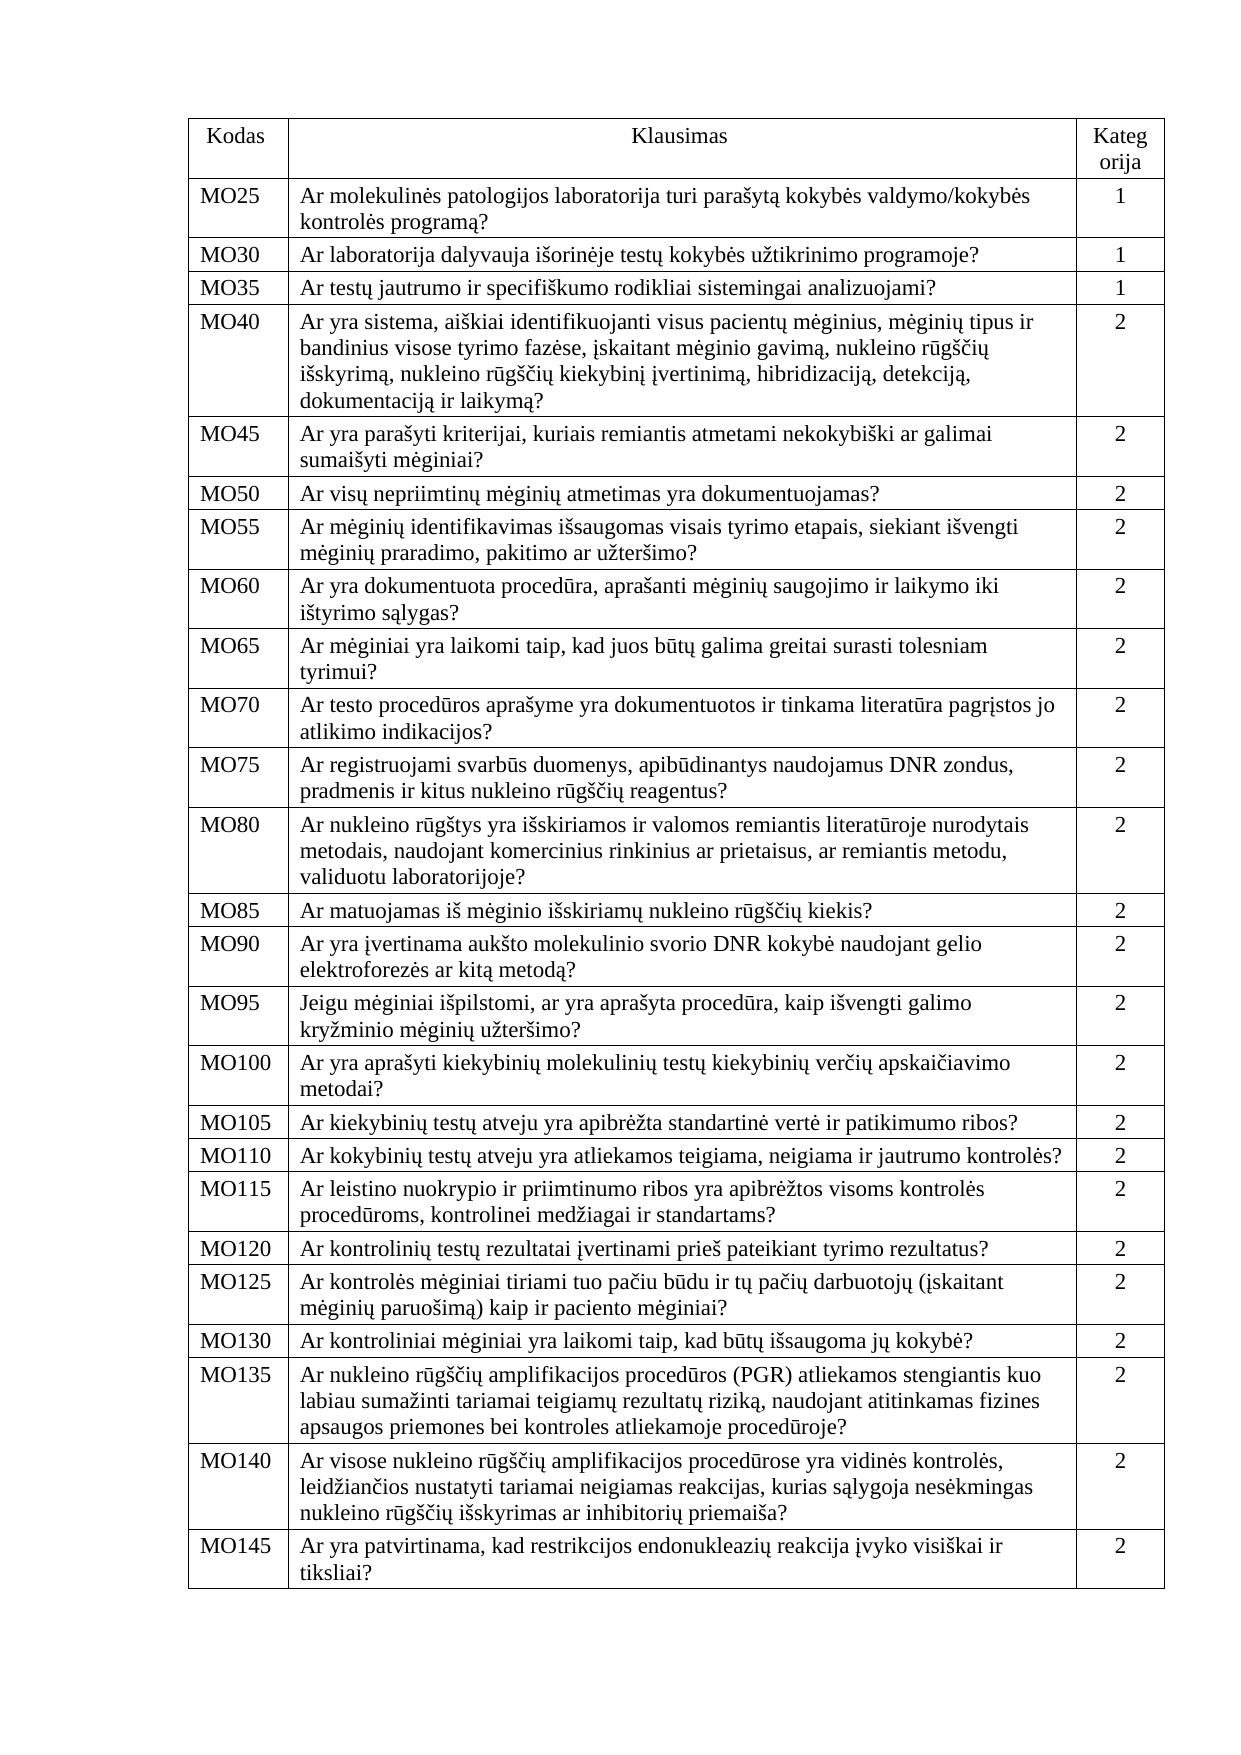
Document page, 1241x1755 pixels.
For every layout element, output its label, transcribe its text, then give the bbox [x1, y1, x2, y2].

table_cell 2 [1077, 417, 1164, 476]
table_cell Ar mėginių identifikavimas išsaugomas visais tyrimo etapais, siekiant išvengti mėginių praradimo, pakitimo ar užteršimo? [289, 510, 1076, 568]
table_cell MO55 [189, 510, 288, 568]
table_cell 1 [1077, 179, 1164, 237]
table_cell 2 [1077, 570, 1164, 628]
table_cell MO35 [189, 272, 288, 304]
table_cell Ar nukleino rūgštys yra išskiriamos ir valomos remiantis literatūroje nurodytais metodais, naudojant komercinius rinkinius ar prietaisus, ar remiantis metodu, validuotu laboratorijoje? [289, 808, 1076, 893]
table_cell Ar yra dokumentuota procedūra, aprašanti mėginių saugojimo ir laikymo iki ištyrimo sąlygas? [289, 570, 1076, 628]
table_cell 2 [1077, 1444, 1164, 1529]
table_cell Ar kontrolinių testų rezultatai įvertinami prieš pateikiant tyrimo rezultatus? [289, 1232, 1076, 1264]
table_cell Ar molekulinės patologijos laboratorija turi parašytą kokybės valdymo/kokybės kontrolės programą? [289, 179, 1076, 237]
table_cell Ar kontrolės mėginiai tiriami tuo pačiu būdu ir tų pačių darbuotojų (įskaitant mėginių paruošimą) kaip ir paciento mėginiai? [289, 1265, 1076, 1323]
table_cell MO75 [189, 748, 288, 807]
table_cell Ar nukleino rūgščių amplifikacijos procedūros (PGR) atliekamos stengiantis kuo labiau sumažinti tariamai teigiamų rezultatų riziką, naudojant atitinkamas fizines apsaugos priemones bei kontroles atliekamoje procedūroje? [289, 1358, 1076, 1443]
table_cell MO95 [189, 987, 288, 1045]
table_cell MO60 [189, 570, 288, 628]
table_cell 2 [1077, 1046, 1164, 1105]
table_header Kodas [189, 119, 288, 178]
table_cell 2 [1077, 689, 1164, 747]
table_header Klausimas [289, 119, 1076, 178]
table_cell Ar visų nepriimtinų mėginių atmetimas yra dokumentuojamas? [289, 477, 1076, 509]
table_cell MO40 [189, 305, 288, 416]
table_cell Ar registruojami svarbūs duomenys, apibūdinantys naudojamus DNR zondus, pradmenis ir kitus nukleino rūgščių reagentus? [289, 748, 1076, 807]
table_cell Ar testo procedūros aprašyme yra dokumentuotos ir tinkama literatūra pagrįstos jo atlikimo indikacijos? [289, 689, 1076, 747]
table_cell 2 [1077, 1139, 1164, 1171]
table_cell MO65 [189, 629, 288, 688]
table_cell 2 [1077, 1172, 1164, 1231]
table_cell Ar laboratorija dalyvauja išorinėje testų kokybės užtikrinimo programoje? [289, 238, 1076, 271]
table_cell 2 [1077, 808, 1164, 893]
table_cell 1 [1077, 238, 1164, 271]
table_cell Ar kokybinių testų atveju yra atliekamos teigiama, neigiama ir jautrumo kontrolės? [289, 1139, 1076, 1171]
table_cell MO80 [189, 808, 288, 893]
table_cell 2 [1077, 1265, 1164, 1323]
table_cell MO115 [189, 1172, 288, 1231]
table_cell 2 [1077, 927, 1164, 986]
table_cell 2 [1077, 1325, 1164, 1357]
table_cell Ar yra patvirtinama, kad restrikcijos endonukleazių reakcija įvyko visiškai ir tiksliai? [289, 1530, 1076, 1588]
table_cell Ar mėginiai yra laikomi taip, kad juos būtų galima greitai surasti tolesniam tyrimui? [289, 629, 1076, 688]
table_cell Ar leistino nuokrypio ir priimtinumo ribos yra apibrėžtos visoms kontrolės procedūroms, kontrolinei medžiagai ir standartams? [289, 1172, 1076, 1231]
table_cell MO105 [189, 1106, 288, 1138]
table_cell MO140 [189, 1444, 288, 1529]
table_cell Ar kontroliniai mėginiai yra laikomi taip, kad būtų išsaugoma jų kokybė? [289, 1325, 1076, 1357]
table_cell Ar yra sistema, aiškiai identifikuojanti visus pacientų mėginius, mėginių tipus ir bandinius visose tyrimo fazėse, įskaitant mėginio gavimą, nukleino rūgščių išskyrimą, nukleino rūgščių kiekybinį įvertinimą, hibridizaciją, detekciją, dokumentaciją ir laikymą? [289, 305, 1076, 416]
table_cell 2 [1077, 1232, 1164, 1264]
table_cell 2 [1077, 987, 1164, 1045]
table_cell MO100 [189, 1046, 288, 1105]
table_cell 2 [1077, 629, 1164, 688]
table_cell Ar matuojamas iš mėginio išskiriamų nukleino rūgščių kiekis? [289, 894, 1076, 926]
table_cell Ar kiekybinių testų atveju yra apibrėžta standartinė vertė ir patikimumo ribos? [289, 1106, 1076, 1138]
table_cell MO135 [189, 1358, 288, 1443]
table_cell 2 [1077, 748, 1164, 807]
table_cell Ar yra įvertinama aukšto molekulinio svorio DNR kokybė naudojant gelio elektroforezės ar kitą metodą? [289, 927, 1076, 986]
table_cell 2 [1077, 510, 1164, 568]
table_cell MO125 [189, 1265, 288, 1323]
table_cell MO110 [189, 1139, 288, 1171]
table_cell Ar testų jautrumo ir specifiškumo rodikliai sistemingai analizuojami? [289, 272, 1076, 304]
table_cell 2 [1077, 1530, 1164, 1588]
table_cell MO25 [189, 179, 288, 237]
table_cell 2 [1077, 305, 1164, 416]
table_cell MO120 [189, 1232, 288, 1264]
table_cell 2 [1077, 894, 1164, 926]
table_header Kategorija [1077, 119, 1164, 178]
table_cell Ar yra parašyti kriterijai, kuriais remiantis atmetami nekokybiški ar galimai sumaišyti mėginiai? [289, 417, 1076, 476]
table_cell MO70 [189, 689, 288, 747]
table_cell 2 [1077, 477, 1164, 509]
table_cell Ar yra aprašyti kiekybinių molekulinių testų kiekybinių verčių apskaičiavimo metodai? [289, 1046, 1076, 1105]
table_cell MO130 [189, 1325, 288, 1357]
table_cell MO45 [189, 417, 288, 476]
table_cell MO85 [189, 894, 288, 926]
table_cell MO145 [189, 1530, 288, 1588]
table_cell Ar visose nukleino rūgščių amplifikacijos procedūrose yra vidinės kontrolės, leidžiančios nustatyti tariamai neigiamas reakcijas, kurias sąlygoja nesėkmingas nukleino rūgščių išskyrimas ar inhibitorių priemaiša? [289, 1444, 1076, 1529]
table_cell 2 [1077, 1358, 1164, 1443]
table_cell MO50 [189, 477, 288, 509]
table_cell 2 [1077, 1106, 1164, 1138]
table_cell MO90 [189, 927, 288, 986]
table_cell Jeigu mėginiai išpilstomi, ar yra aprašyta procedūra, kaip išvengti galimo kryžminio mėginių užteršimo? [289, 987, 1076, 1045]
table_cell MO30 [189, 238, 288, 271]
table_cell 1 [1077, 272, 1164, 304]
